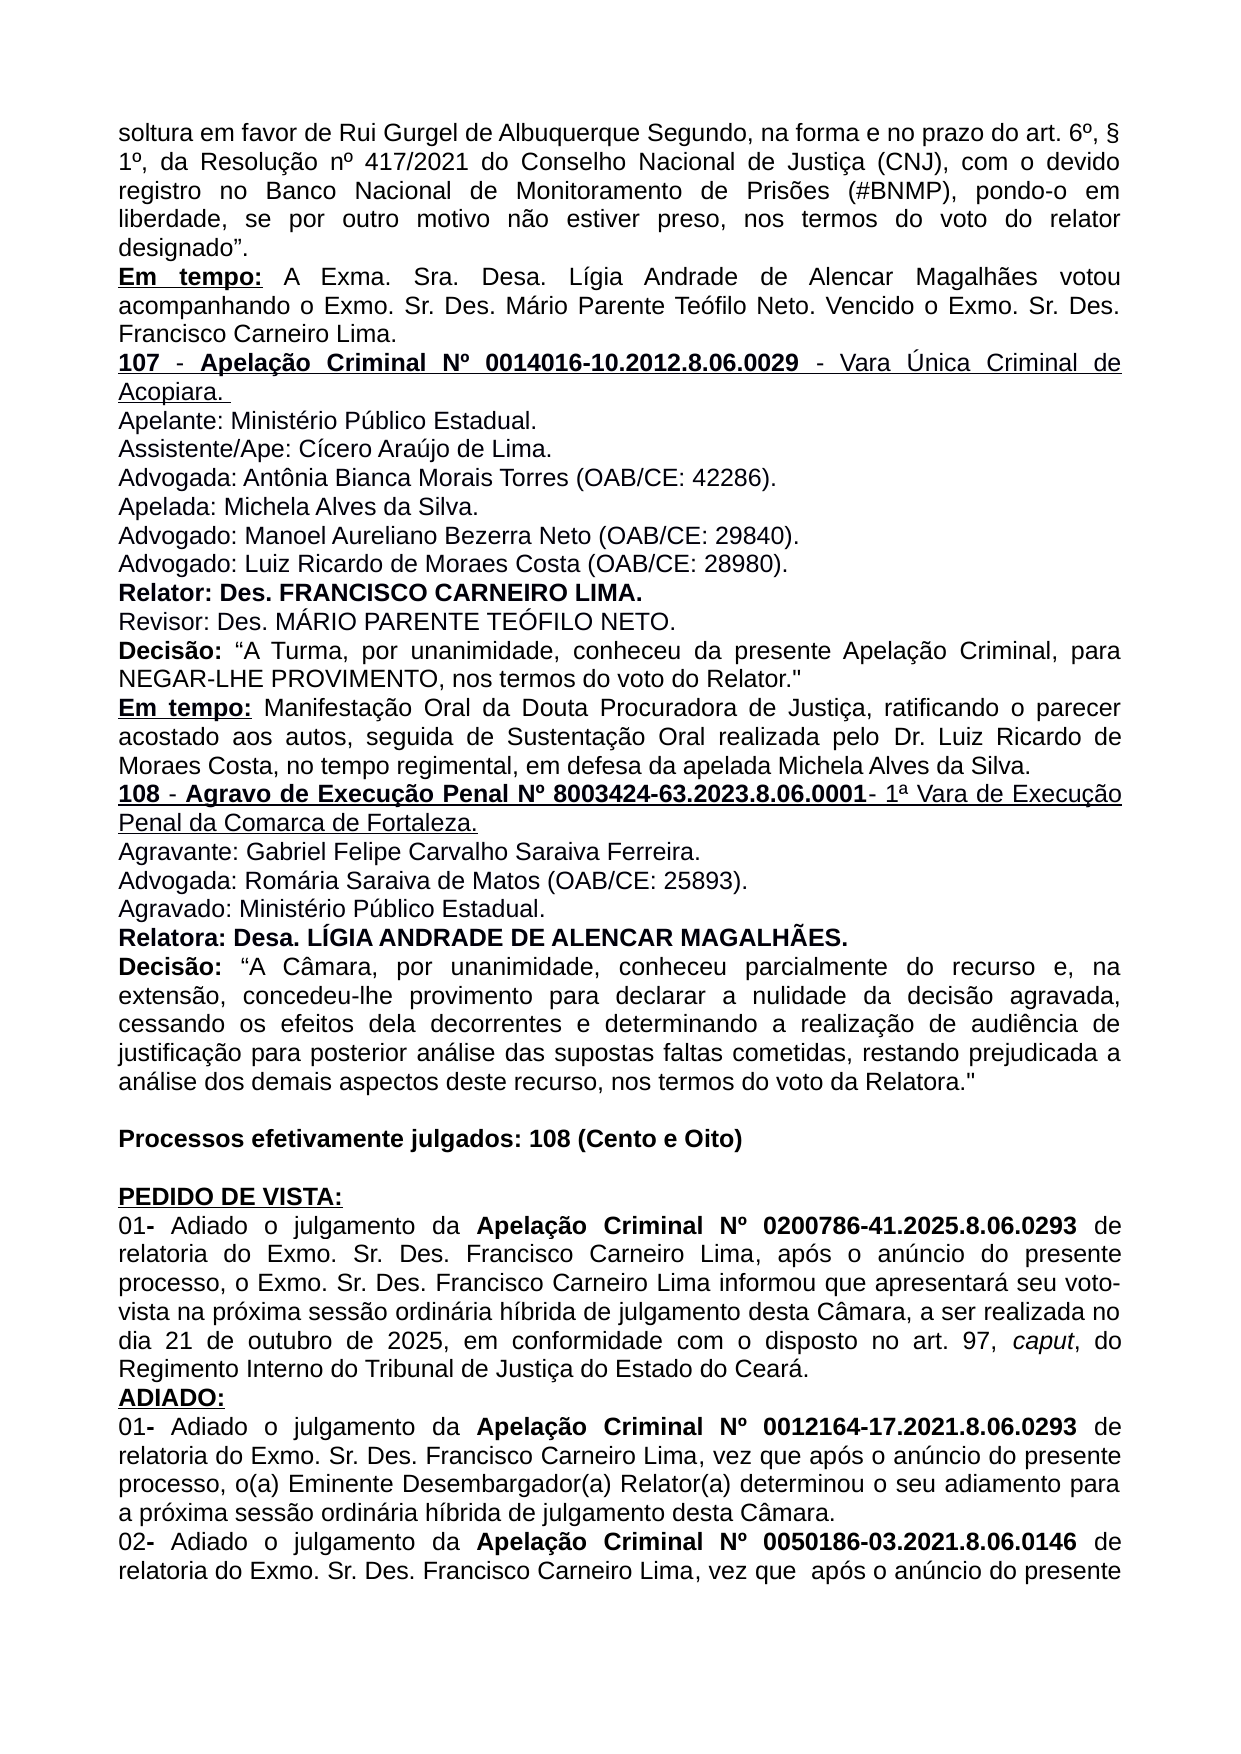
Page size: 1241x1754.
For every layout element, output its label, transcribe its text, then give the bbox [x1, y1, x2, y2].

text Decisão: “A Turma, por unanimidade, conheceu da presente Apelação Criminal, para NEGAR-LHE PROVIMENTO, nos termos do voto do Relator." [118, 636, 1122, 693]
text Agravante: Gabriel Felipe Carvalho Saraiva Ferreira. [118, 837, 1122, 866]
text Advogado: Luiz Ricardo de Moraes Costa (OAB/CE: 28980). [118, 549, 1122, 578]
text Apelada: Michela Alves da Silva. [118, 492, 1122, 521]
text PEDIDO DE VISTA: [118, 1182, 1122, 1211]
text Decisão: “A Câmara, por unanimidade, conheceu parcialmente do recurso e, na extensão, concedeu-lhe provimento para declarar a nulidade da decisão agravada, cessando os efeitos dela decorrentes e determinando a realização de audiência de justificação para posterior análise das supostas faltas cometidas, restando prejudicada a análise dos demais aspectos deste recurso, nos termos do voto da Relatora." [118, 952, 1122, 1096]
text Revisor: Des. MÁRIO PARENTE TEÓFILO NETO. [118, 607, 1122, 636]
text Em tempo: Manifestação Oral da Douta Procuradora de Justiça, ratificando o parecer acostado aos autos, seguida de Sustentação Oral realizada pelo Dr. Luiz Ricardo de Moraes Costa, no tempo regimental, em defesa da apelada Michela Alves da Silva. [118, 693, 1122, 779]
text Advogada: Romária Saraiva de Matos (OAB/CE: 25893). [118, 866, 1122, 894]
text Advogada: Antônia Bianca Morais Torres (OAB/CE: 42286). [118, 463, 1122, 492]
text 107 - Apelação Criminal Nº 0014016-10.2012.8.06.0029 - Vara Única Criminal de [118, 348, 1122, 373]
text Apelante: Ministério Público Estadual. [118, 406, 1122, 434]
text ADIADO: [118, 1383, 1122, 1412]
text Advogado: Manoel Aureliano Bezerra Neto (OAB/CE: 29840). [118, 521, 1122, 549]
text Em tempo: A Exma. Sra. Desa. Lígia Andrade de Alencar Magalhães votou acompanhando o Exmo. Sr. Des. Mário Parente Teófilo Neto. Vencido o Exmo. Sr. Des. Francisco Carneiro Lima. [118, 262, 1122, 348]
text 02- Adiado o julgamento da Apelação Criminal Nº 0050186-03.2021.8.06.0146 de relatoria do Exmo. Sr. Des. Francisco Carneiro Lima, vez que após o anúncio do presente [118, 1527, 1122, 1584]
text Assistente/Ape: Cícero Araújo de Lima. [118, 434, 1122, 463]
text Acopiara. [118, 374, 1122, 406]
text 01- Adiado o julgamento da Apelação Criminal Nº 0012164-17.2021.8.06.0293 de relatoria do Exmo. Sr. Des. Francisco Carneiro Lima, vez que após o anúncio do presente processo, o(a) Eminente Desembargador(a) Relator(a) determinou o seu adiamento para a próxima sessão ordinária híbrida de julgamento desta Câmara. [118, 1412, 1122, 1527]
text soltura em favor de Rui Gurgel de Albuquerque Segundo, na forma e no prazo do art. 6º, § 1º, da Resolução nº 417/2021 do Conselho Nacional de Justiça (CNJ), com o devido registro no Banco Nacional de Monitoramento de Prisões (#BNMP), pondo-o em liberdade, se por outro motivo não estiver preso, nos termos do voto do relator designado”. [118, 118, 1122, 262]
text Relator: Des. FRANCISCO CARNEIRO LIMA. [118, 578, 1122, 607]
text Processos efetivamente julgados: 108 (Cento e Oito) [118, 1124, 1122, 1153]
text 108 - Agravo de Execução Penal Nº 8003424-63.2023.8.06.0001- 1ª Vara de Execução [118, 779, 1122, 804]
text Penal da Comarca de Fortaleza. [118, 806, 1122, 837]
text Agravado: Ministério Público Estadual. [118, 894, 1122, 923]
text 01- Adiado o julgamento da Apelação Criminal Nº 0200786-41.2025.8.06.0293 de relatoria do Exmo. Sr. Des. Francisco Carneiro Lima, após o anúncio do presente processo, o Exmo. Sr. Des. Francisco Carneiro Lima informou que apresentará seu voto-vista na próxima sessão ordinária híbrida de julgamento desta Câmara, a ser realizada no dia 21 de outubro de 2025, em conformidade com o disposto no art. 97, caput, do Regimento Interno do Tribunal de Justiça do Estado do Ceará. [118, 1211, 1122, 1383]
text Relatora: Desa. LÍGIA ANDRADE DE ALENCAR MAGALHÃES. [118, 923, 1122, 952]
